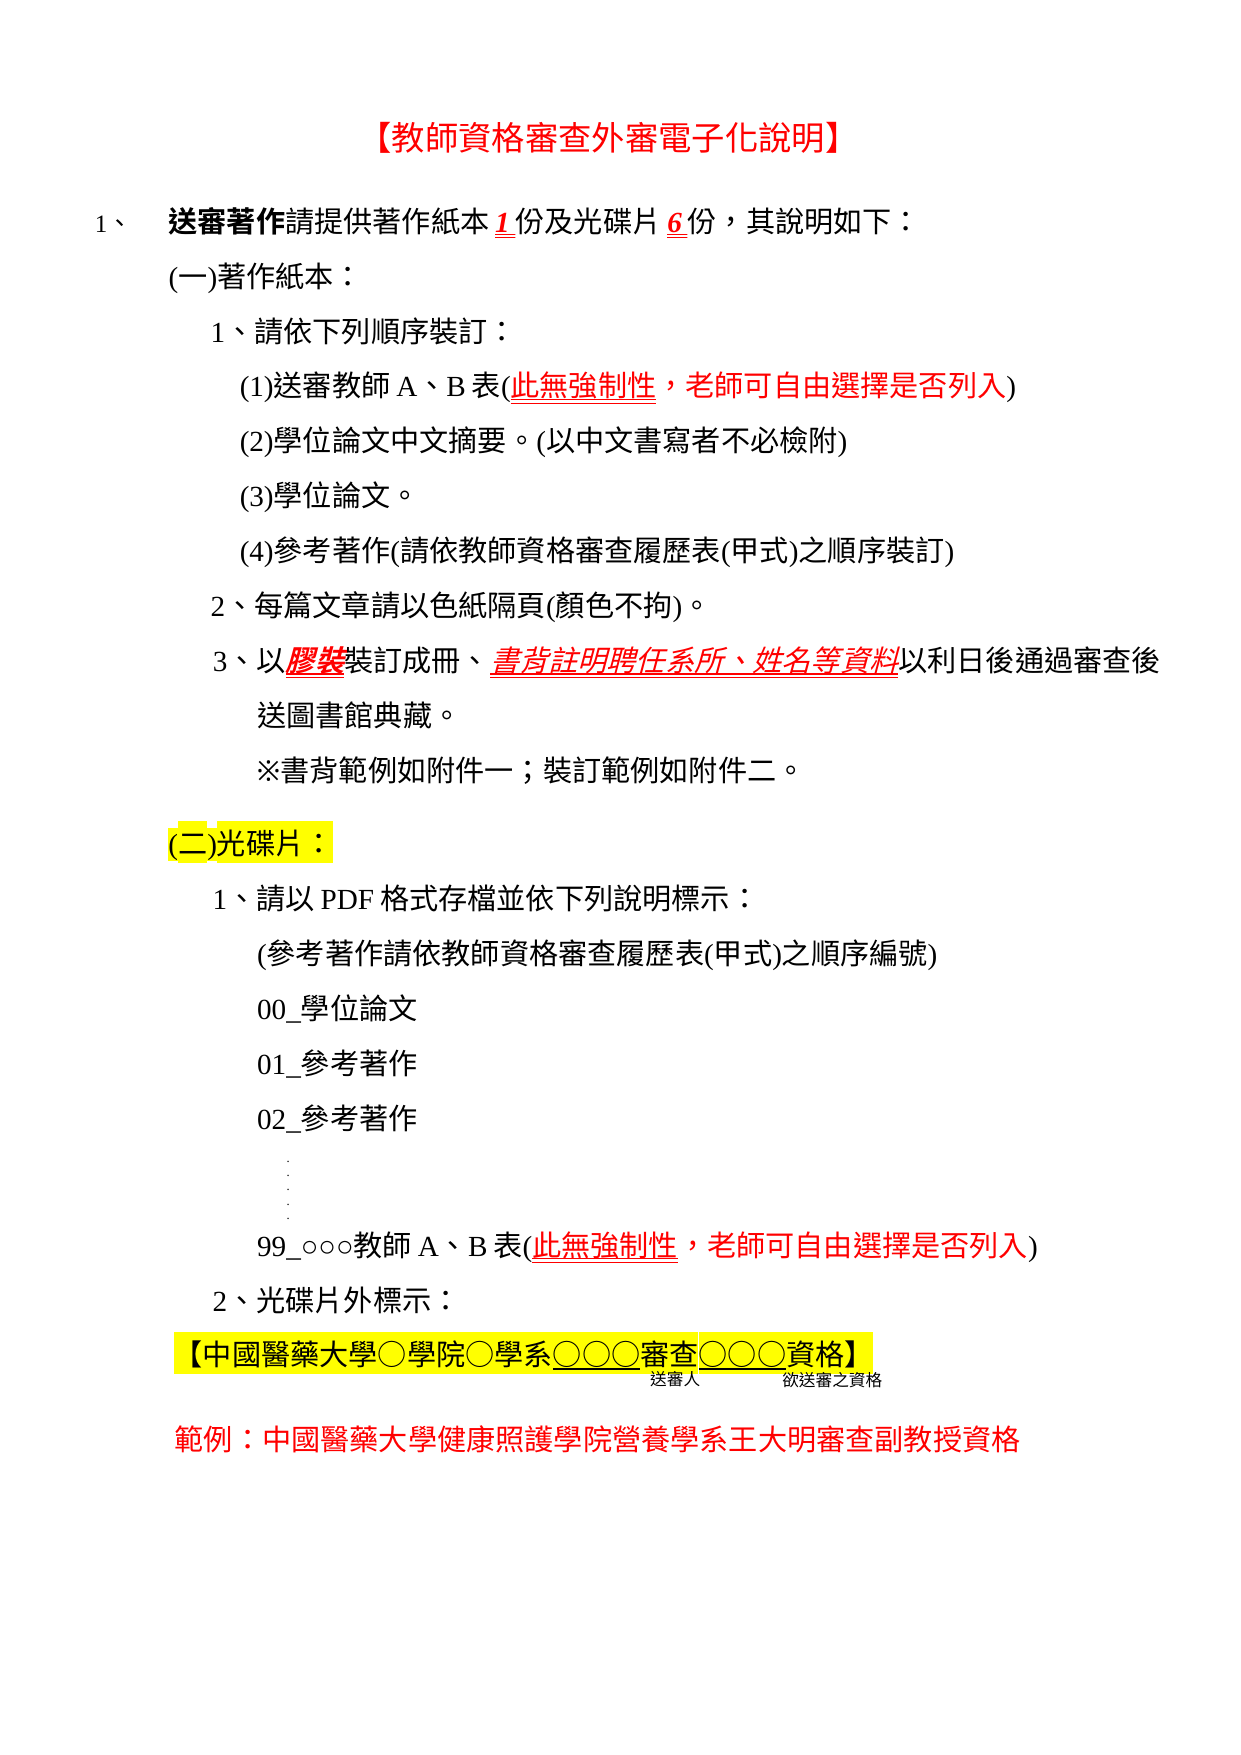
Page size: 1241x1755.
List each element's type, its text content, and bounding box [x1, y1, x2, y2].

text (一)著作紙本： [168, 253, 1181, 296]
text (二)光碟片： [35, 821, 1181, 863]
text . [35, 1165, 1181, 1179]
text . [35, 1150, 1181, 1165]
text . [35, 1193, 1181, 1208]
text 範例：中國醫藥大學健康照護學院營養學系王大明審查副教授資格 [35, 1417, 1181, 1459]
text . [35, 1179, 1181, 1193]
list 送審著作請提供著作紙本1份及光碟片6份，其說明如下： [94, 198, 1181, 241]
text ※書背範例如附件一；裝訂範例如附件二。 [35, 747, 1181, 789]
text 01_參考著作 [35, 1041, 1181, 1083]
text (4)參考著作(請依教師資格審查履歷表(甲式)之順序裝訂) [35, 528, 1181, 570]
text . [35, 1208, 1181, 1222]
text 1、請以PDF格式存檔並依下列說明標示： [35, 876, 1181, 918]
text 99_○○○教師A、B表(此無強制性，老師可自由選擇是否列入) [35, 1222, 1181, 1264]
text (2)學位論文中文摘要。(以中文書寫者不必檢附) [35, 418, 1181, 460]
text 2、光碟片外標示： [35, 1277, 1181, 1319]
text 1、請依下列順序裝訂： [35, 308, 1181, 350]
text 3、以膠裝裝訂成冊、書背註明聘任系所、姓名等資料以利日後通過審查後送圖書館典藏。 [213, 637, 1181, 735]
text 00_學位論文 [35, 986, 1181, 1028]
text 【中國醫藥大學○學院○學系○○○審查○○○資格】 [35, 1332, 1181, 1374]
text (1)送審教師A、B表(此無強制性，老師可自由選擇是否列入) [35, 363, 1181, 405]
text 02_參考著作 [35, 1095, 1181, 1138]
text (參考著作請依教師資格審查履歷表(甲式)之順序編號) [35, 931, 1181, 973]
text (3)學位論文。 [35, 473, 1181, 515]
text 2、每篇文章請以色紙隔頁(顏色不拘)。 [35, 583, 1181, 625]
text 【教師資格審查外審電子化說明】 [35, 112, 1181, 160]
